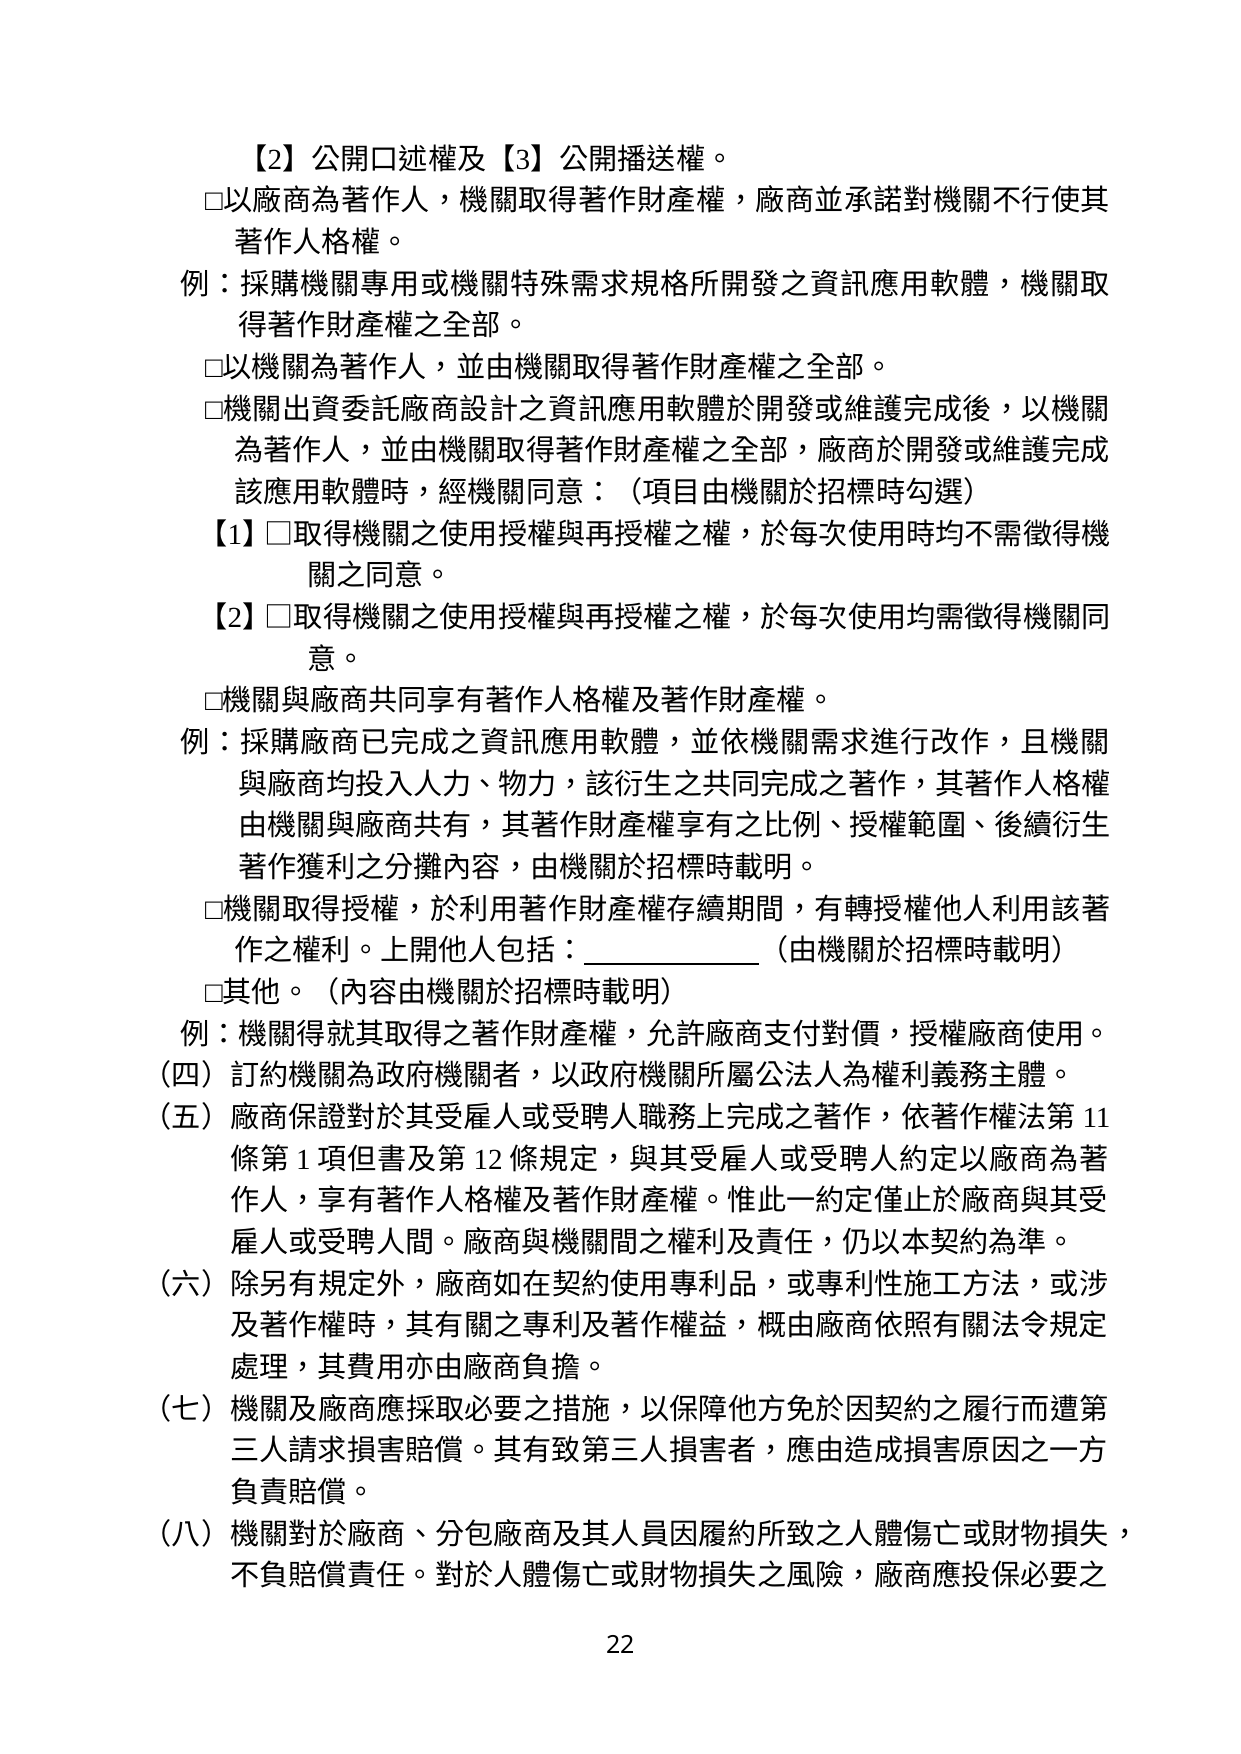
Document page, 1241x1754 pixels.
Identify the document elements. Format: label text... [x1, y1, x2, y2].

text 例：採購機關專用或機關特殊需求規格所開發之資訊應用軟體，機關取得著作財產權之全部。 [180, 261, 1110, 344]
text （六）除另有規定外，廠商如在契約使用專利品，或專利性施工方法，或涉及著作權時，其有關之專利及著作權益，概由廠商依照有關法令規定處理，其費用亦由廠商負擔。 [142, 1261, 1110, 1386]
text □機關出資委託廠商設計之資訊應用軟體於開發或維護完成後，以機關為著作人，並由機關取得著作財產權之全部，廠商於開發或維護完成該應用軟體時，經機關同意：（項目由機關於招標時勾選） [205, 386, 1110, 511]
text （四）訂約機關為政府機關者，以政府機關所屬公法人為權利義務主體。 [142, 1052, 1110, 1094]
text 【1】□取得機關之使用授權與再授權之權，於每次使用時均不需徵得機關之同意。 [205, 511, 1110, 594]
text □以機關為著作人，並由機關取得著作財產權之全部。 [205, 344, 1110, 386]
text □其他。（內容由機關於招標時載明） [205, 969, 1110, 1011]
text 【2】公開口述權及【3】公開播送權。 [180, 136, 1110, 177]
text 例：機關得就其取得之著作財產權，允許廠商支付對價，授權廠商使用。 [180, 1011, 1110, 1052]
text □以廠商為著作人，機關取得著作財產權，廠商並承諾對機關不行使其著作人格權。 [205, 177, 1110, 261]
text （五）廠商保證對於其受雇人或受聘人職務上完成之著作，依著作權法第11條第1項但書及第12條規定，與其受雇人或受聘人約定以廠商為著作人，享有著作人格權及著作財產權。惟此一約定僅止於廠商與其受雇人或受聘人間。廠商與機關間之權利及責任，仍以本契約為準。 [142, 1094, 1110, 1261]
text （七）機關及廠商應採取必要之措施，以保障他方免於因契約之履行而遭第三人請求損害賠償。其有致第三人損害者，應由造成損害原因之一方負責賠償。 [142, 1386, 1110, 1511]
text □機關與廠商共同享有著作人格權及著作財產權。 [205, 677, 1110, 719]
text 【2】□取得機關之使用授權與再授權之權，於每次使用均需徵得機關同意。 [205, 594, 1110, 677]
text □機關取得授權，於利用著作財產權存續期間，有轉授權他人利用該著作之權利。上開他人包括： （由機關於招標時載明） [205, 886, 1110, 969]
text 例：採購廠商已完成之資訊應用軟體，並依機關需求進行改作，且機關與廠商均投入人力、物力，該衍生之共同完成之著作，其著作人格權由機關與廠商共有，其著作財產權享有之比例、授權範圍、後續衍生著作獲利之分攤內容，由機關於招標時載明。 [180, 719, 1110, 886]
text （八）機關對於廠商、分包廠商及其人員因履約所致之人體傷亡或財物損失，不負賠償責任。對於人體傷亡或財物損失之風險，廠商應投保必要之保險。 [142, 1511, 1110, 1594]
